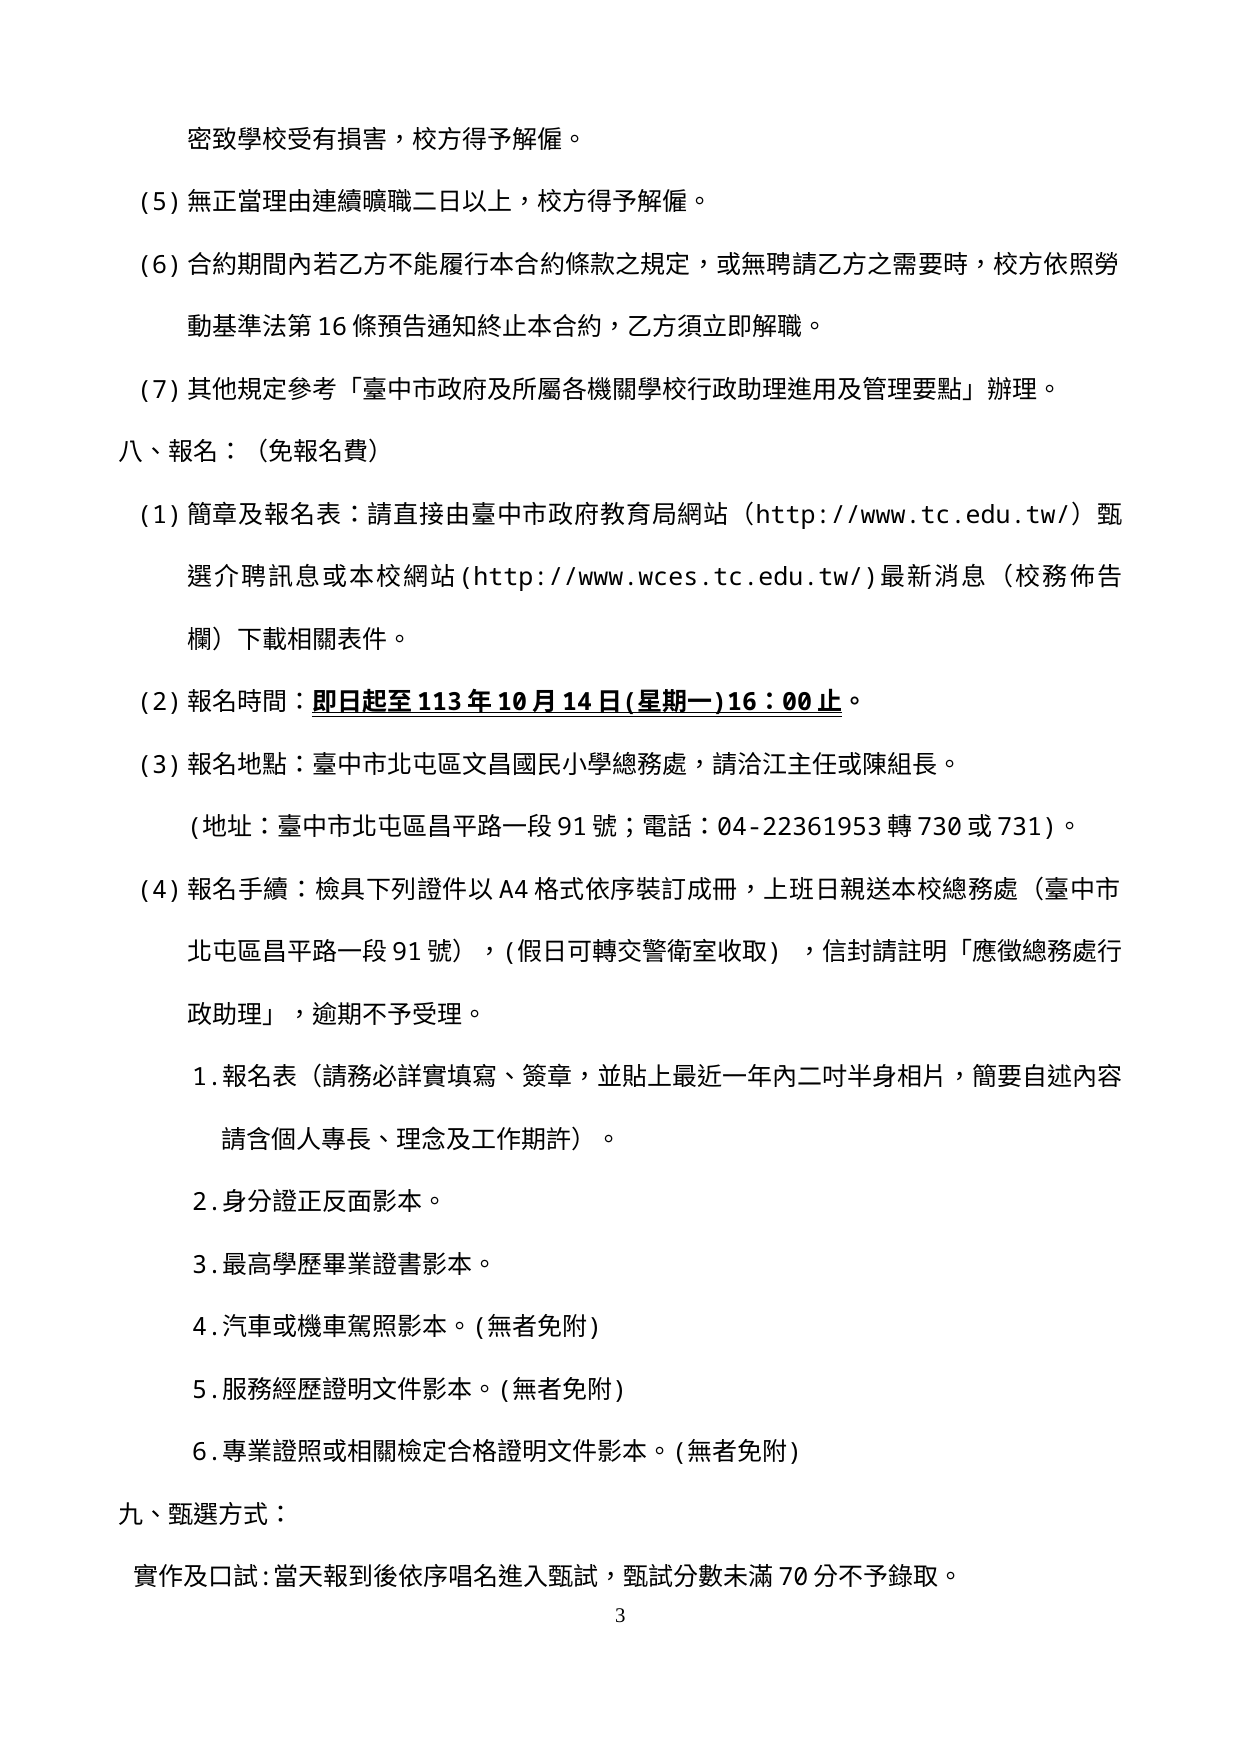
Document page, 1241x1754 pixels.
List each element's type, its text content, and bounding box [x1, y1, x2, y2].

list 報名地點：臺中市北屯區文昌國民小學總務處，請洽江主任或陳組長。 [137, 721, 1122, 783]
text (地址：臺中市北屯區昌平路一段91號；電話：04-22361953轉730或731)。 [187, 783, 1122, 846]
list 合約期間內若乙方不能履行本合約條款之規定，或無聘請乙方之需要時，校方依照勞動基準法第16條預告通知終止本合約，乙方須立即解職。 [137, 221, 1122, 346]
text 5.服務經歷證明文件影本。(無者免附) [192, 1346, 1122, 1408]
list 其他規定參考「臺中市政府及所屬各機關學校行政助理進用及管理要點」辦理。 [137, 346, 1122, 408]
text 6.專業證照或相關檢定合格證明文件影本。(無者免附) [192, 1408, 1122, 1471]
text 九、甄選方式： [118, 1471, 1122, 1533]
text 實作及口試:當天報到後依序唱名進入甄試，甄試分數未滿70分不予錄取。 [118, 1533, 1122, 1596]
text 1.報名表（請務必詳實填寫、簽章，並貼上最近一年內二吋半身相片，簡要自述內容請含個人專長、理念及工作期許）。 [192, 1033, 1122, 1158]
text 八、報名：（免報名費） [118, 408, 1122, 471]
list 簡章及報名表：請直接由臺中市政府教育局網站（http://www.tc.edu.tw/）甄選介聘訊息或本校網站(http://www.wces.tc.edu.tw/)最新消息（校務佈告欄）下載相關表件。 [137, 471, 1122, 658]
text 4.汽車或機車駕照影本。(無者免附) [192, 1283, 1122, 1346]
text 3.最高學歷畢業證書影本。 [192, 1221, 1122, 1283]
list 密致學校受有損害，校方得予解僱。 [137, 96, 1122, 158]
list 報名時間：即日起至113年10月14日(星期一)16：00止。 [137, 658, 1122, 721]
list 報名手續：檢具下列證件以A4格式依序裝訂成冊，上班日親送本校總務處（臺中市北屯區昌平路一段91號），(假日可轉交警衛室收取) ，信封請註明「應徵總務處行政助理」，逾期不予受理。 [137, 846, 1122, 1033]
list 無正當理由連續曠職二日以上，校方得予解僱。 [137, 158, 1122, 221]
text 2.身分證正反面影本。 [192, 1158, 1122, 1221]
